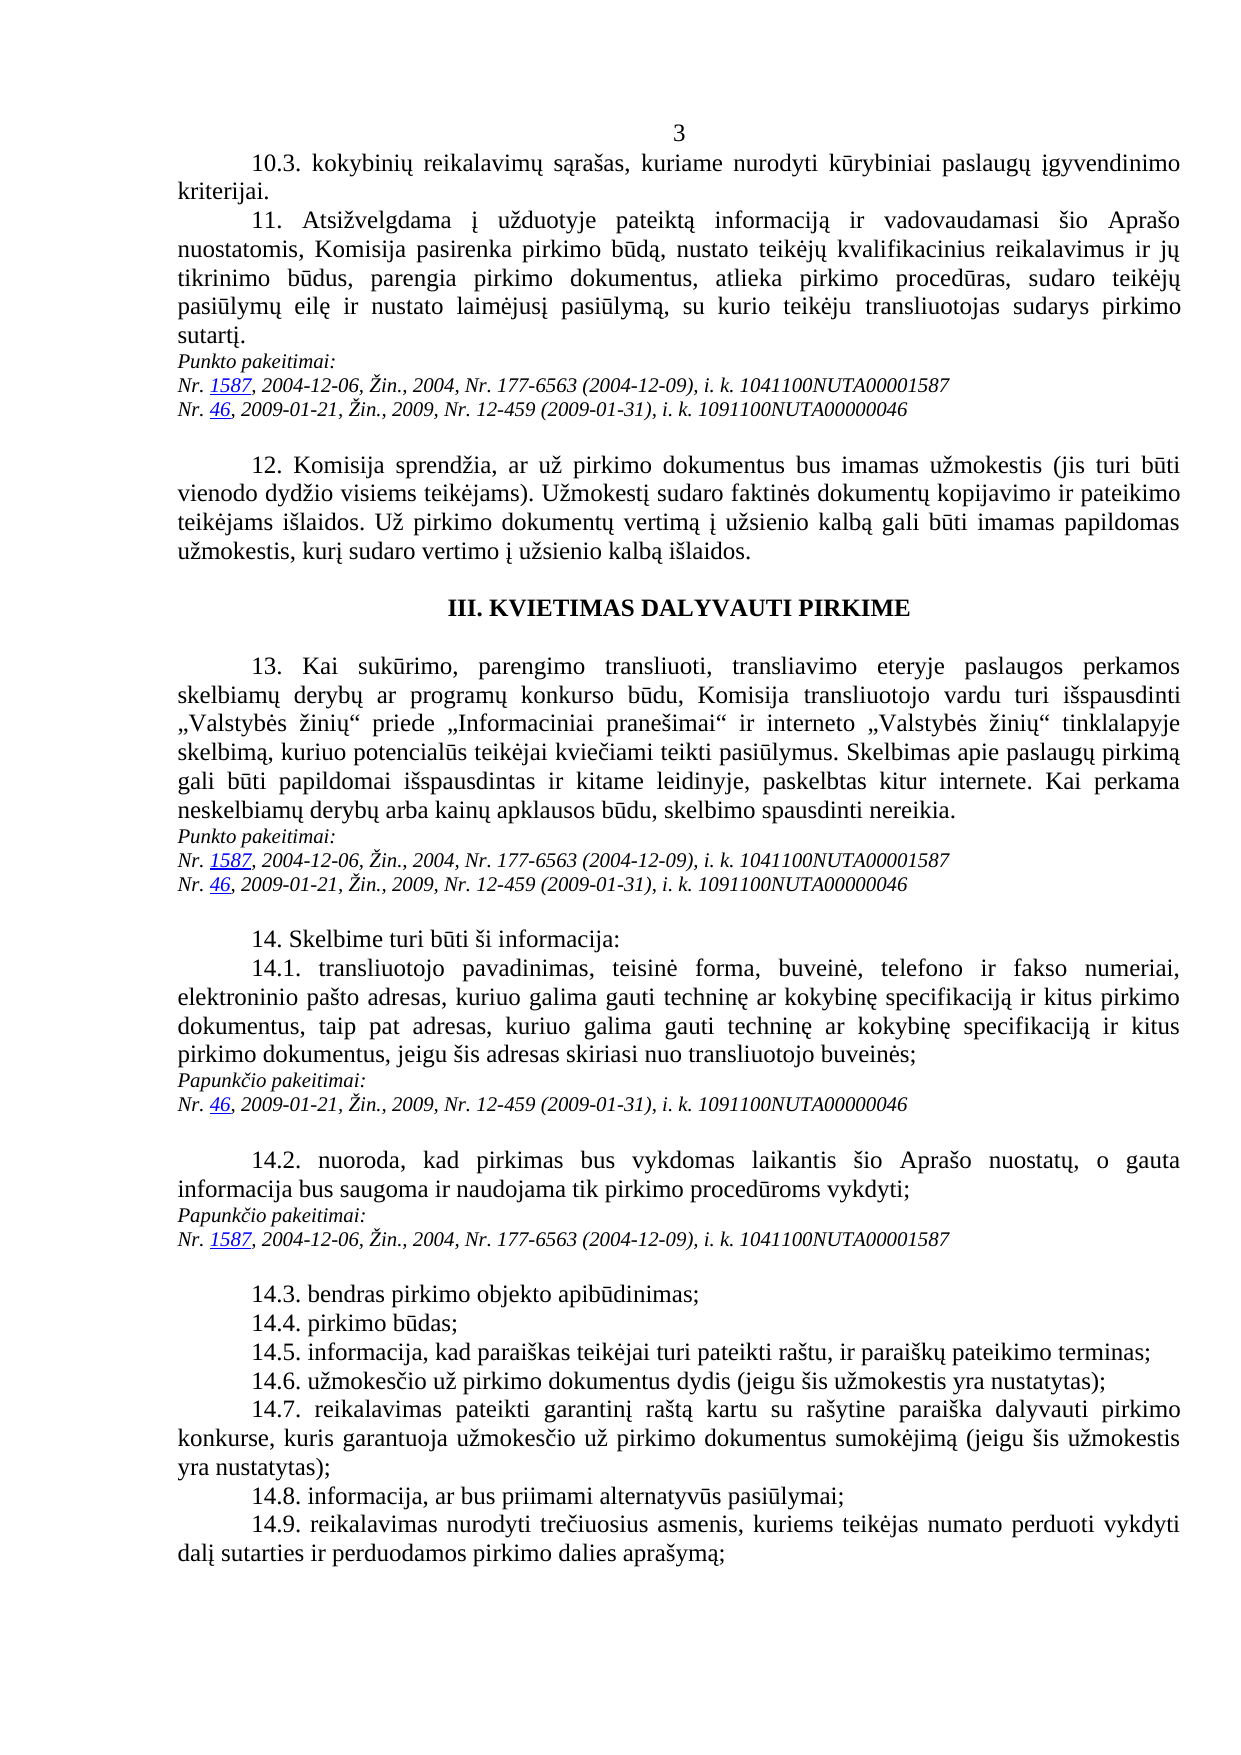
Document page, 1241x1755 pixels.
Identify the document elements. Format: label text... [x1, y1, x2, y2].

text 14.3. bendras pirkimo objekto apibūdinimas; [177, 1279, 1181, 1308]
text III. KVIETIMAS DALYVAUTI PIRKIME [177, 593, 1181, 622]
text 14.4. pirkimo būdas; [177, 1308, 1181, 1337]
text 14.7. reikalavimas pateikti garantinį raštą kartu su rašytine paraiška dalyvauti pirkimo konkurse, kuris garantuoja užmokesčio už pirkimo dokumentus sumokėjimą (jeigu šis užmokestis yra nustatytas); [177, 1394, 1181, 1481]
text Nr. 1587, 2004-12-06, Žin., 2004, Nr. 177-6563 (2004-12-09), i. k. 1041100NUTA00001587 [177, 848, 1181, 872]
text Papunkčio pakeitimai: [177, 1068, 1181, 1092]
text Punkto pakeitimai: [177, 349, 1181, 373]
text 14.8. informacija, ar bus priimami alternatyvūs pasiūlymai; [177, 1481, 1181, 1509]
text Nr. 1587, 2004-12-06, Žin., 2004, Nr. 177-6563 (2004-12-09), i. k. 1041100NUTA00001587 [177, 1227, 1181, 1251]
text Papunkčio pakeitimai: [177, 1203, 1181, 1227]
text Nr. 46, 2009-01-21, Žin., 2009, Nr. 12-459 (2009-01-31), i. k. 1091100NUTA00000046 [177, 872, 1181, 896]
text 14.5. informacija, kad paraiškas teikėjai turi pateikti raštu, ir paraiškų pateikimo terminas; [177, 1337, 1181, 1366]
text 14.6. užmokesčio už pirkimo dokumentus dydis (jeigu šis užmokestis yra nustatytas); [177, 1366, 1181, 1394]
text 14.9. reikalavimas nurodyti trečiuosius asmenis, kuriems teikėjas numato perduoti vykdyti dalį sutarties ir perduodamos pirkimo dalies aprašymą; [177, 1509, 1181, 1567]
text 13. Kai sukūrimo, parengimo transliuoti, transliavimo eteryje paslaugos perkamos skelbiamų derybų ar programų konkurso būdu, Komisija transliuotojo vardu turi išspausdinti „Valstybės žinių“ priede „Informaciniai pranešimai“ ir interneto „Valstybės žinių“ tinklalapyje skelbimą, kuriuo potencialūs teikėjai kviečiami teikti pasiūlymus. Skelbimas apie paslaugų pirkimą gali būti papildomai išspausdintas ir kitame leidinyje, paskelbtas kitur internete. Kai perkama neskelbiamų derybų arba kainų apklausos būdu, skelbimo spausdinti nereikia. [177, 651, 1181, 823]
text 14.2. nuoroda, kad pirkimas bus vykdomas laikantis šio Aprašo nuostatų, o gauta informacija bus saugoma ir naudojama tik pirkimo procedūroms vykdyti; [177, 1145, 1181, 1203]
text 11. Atsižvelgdama į užduotyje pateiktą informaciją ir vadovaudamasi šio Aprašo nuostatomis, Komisija pasirenka pirkimo būdą, nustato teikėjų kvalifikacinius reikalavimus ir jų tikrinimo būdus, parengia pirkimo dokumentus, atlieka pirkimo procedūras, sudaro teikėjų pasiūlymų eilę ir nustato laimėjusį pasiūlymą, su kurio teikėju transliuotojas sudarys pirkimo sutartį. [177, 205, 1181, 349]
text 12. Komisija sprendžia, ar už pirkimo dokumentus bus imamas užmokestis (jis turi būti vienodo dydžio visiems teikėjams). Užmokestį sudaro faktinės dokumentų kopijavimo ir pateikimo teikėjams išlaidos. Už pirkimo dokumentų vertimą į užsienio kalbą gali būti imamas papildomas užmokestis, kurį sudaro vertimo į užsienio kalbą išlaidos. [177, 450, 1181, 565]
text 14.1. transliuotojo pavadinimas, teisinė forma, buveinė, telefono ir fakso numeriai, elektroninio pašto adresas, kuriuo galima gauti techninę ar kokybinę specifikaciją ir kitus pirkimo dokumentus, taip pat adresas, kuriuo galima gauti techninę ar kokybinę specifikaciją ir kitus pirkimo dokumentus, jeigu šis adresas skiriasi nuo transliuotojo buveinės; [177, 953, 1181, 1068]
text Punkto pakeitimai: [177, 823, 1181, 848]
text Nr. 1587, 2004-12-06, Žin., 2004, Nr. 177-6563 (2004-12-09), i. k. 1041100NUTA00001587 [177, 373, 1181, 397]
text Nr. 46, 2009-01-21, Žin., 2009, Nr. 12-459 (2009-01-31), i. k. 1091100NUTA00000046 [177, 1092, 1181, 1116]
text Nr. 46, 2009-01-21, Žin., 2009, Nr. 12-459 (2009-01-31), i. k. 1091100NUTA00000046 [177, 397, 1181, 421]
text 14. Skelbime turi būti ši informacija: [177, 924, 1181, 953]
text 10.3. kokybinių reikalavimų sąrašas, kuriame nurodyti kūrybiniai paslaugų įgyvendinimo kriterijai. [177, 148, 1181, 205]
